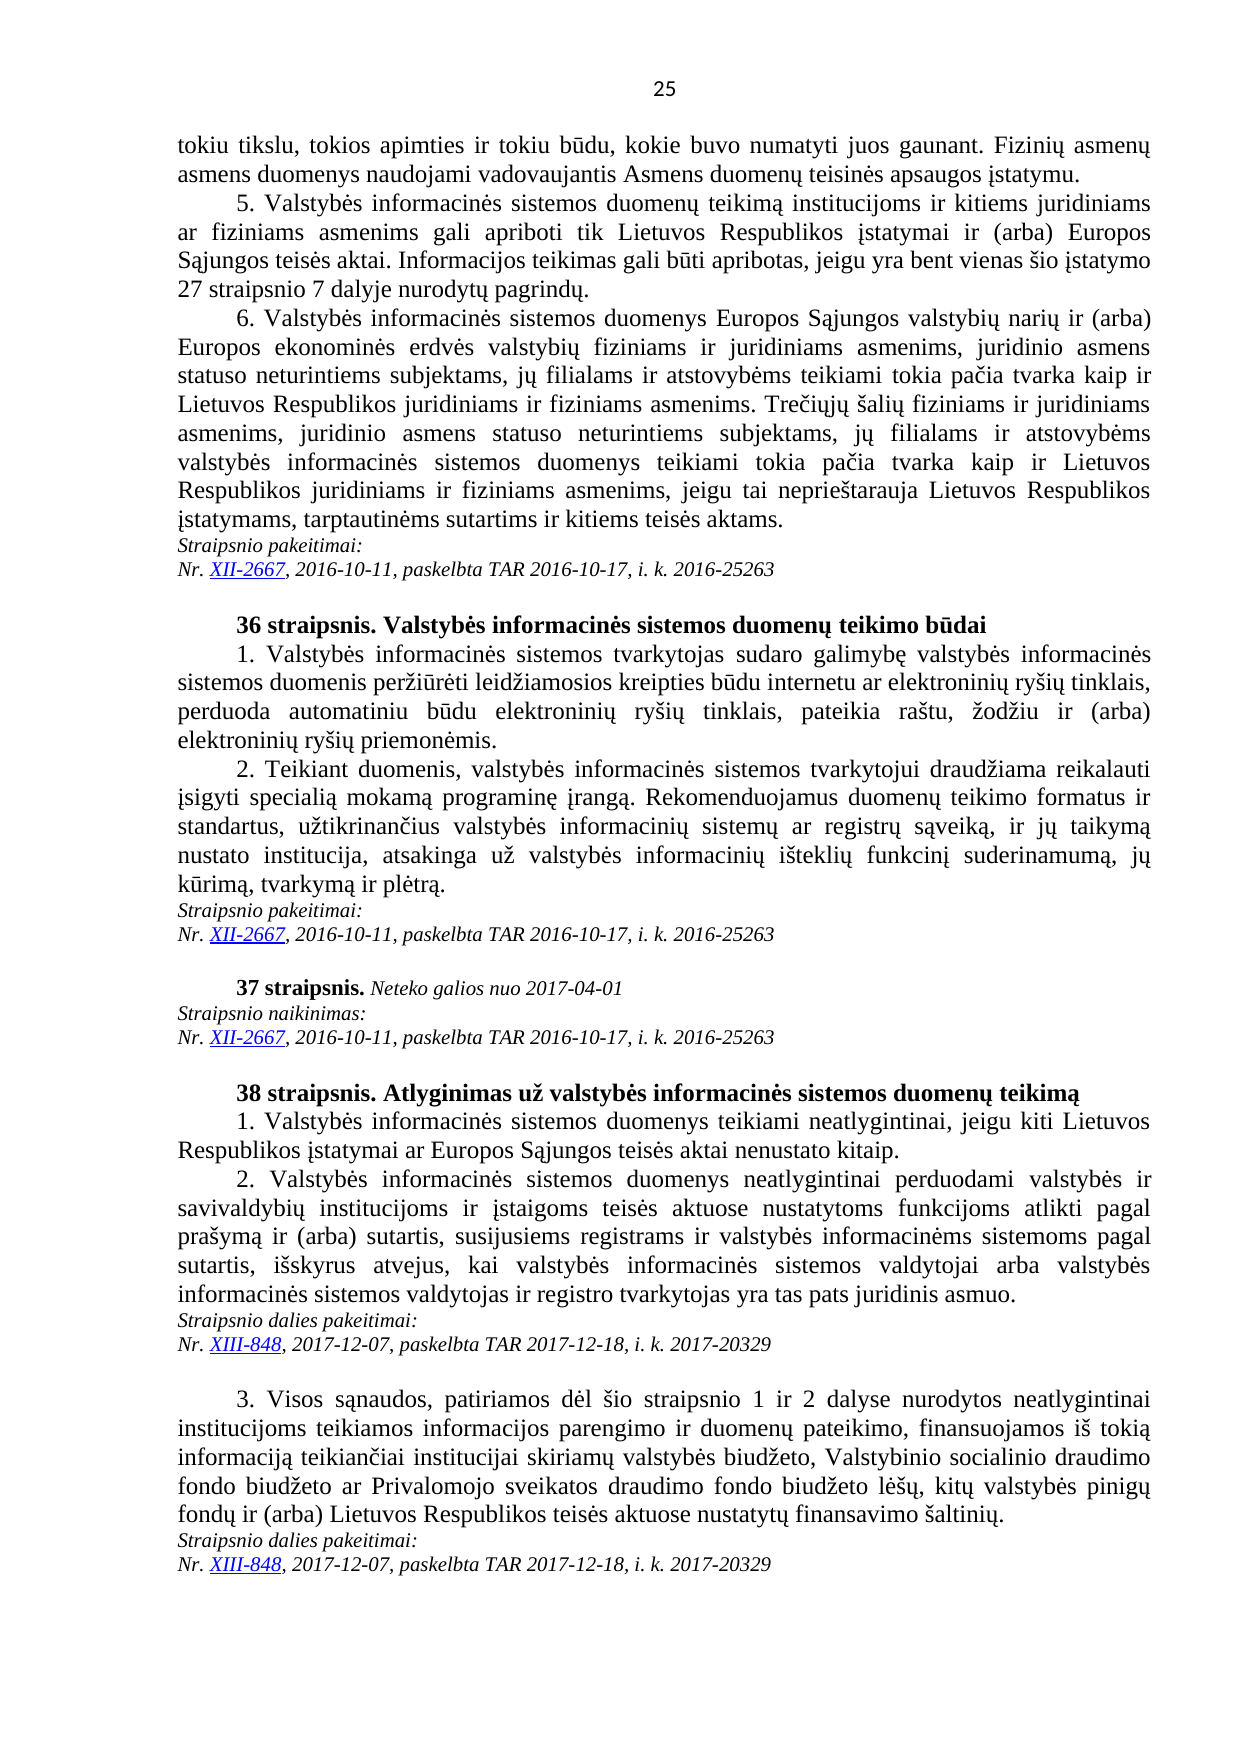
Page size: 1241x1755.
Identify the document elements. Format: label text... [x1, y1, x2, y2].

text 2. Valstybės informacinės sistemos duomenys neatlygintinai perduodami valstybės ir savivaldybių institucijoms ir įstaigoms teisės aktuose nustatytoms funkcijoms atlikti pagal prašymą ir (arba) sutartis, susijusiems registrams ir valstybės informacinėms sistemoms pagal sutartis, išskyrus atvejus, kai valstybės informacinės sistemos valdytojai arba valstybės informacinės sistemos valdytojas ir registro tvarkytojas yra tas pats juridinis asmuo. [177, 1164, 1152, 1308]
text 3. Visos sąnaudos, patiriamos dėl šio straipsnio 1 ir 2 dalyse nurodytos neatlygintinai institucijoms teikiamos informacijos parengimo ir duomenų pateikimo, finansuojamos iš tokią informaciją teikiančiai institucijai skiriamų valstybės biudžeto, Valstybinio socialinio draudimo fondo biudžeto ar Privalomojo sveikatos draudimo fondo biudžeto lėšų, kitų valstybės pinigų fondų ir (arba) Lietuvos Respublikos teisės aktuose nustatytų finansavimo šaltinių. [177, 1384, 1152, 1528]
text Straipsnio dalies pakeitimai: [177, 1308, 1152, 1332]
text 38 straipsnis. Atlyginimas už valstybės informacinės sistemos duomenų teikimą [177, 1078, 1152, 1106]
text Straipsnio dalies pakeitimai: [177, 1528, 1152, 1552]
text Straipsnio naikinimas: [177, 1001, 1152, 1025]
text 5. Valstybės informacinės sistemos duomenų teikimą institucijoms ir kitiems juridiniams ar fiziniams asmenims gali apriboti tik Lietuvos Respublikos įstatymai ir (arba) Europos Sąjungos teisės aktai. Informacijos teikimas gali būti apribotas, jeigu yra bent vienas šio įstatymo 27 straipsnio 7 dalyje nurodytų pagrindų. [177, 188, 1152, 303]
text 2. Teikiant duomenis, valstybės informacinės sistemos tvarkytojui draudžiama reikalauti įsigyti specialią mokamą programinę įrangą. Rekomenduojamus duomenų teikimo formatus ir standartus, užtikrinančius valstybės informacinių sistemų ar registrų sąveiką, ir jų taikymą nustato institucija, atsakinga už valstybės informacinių išteklių funkcinį suderinamumą, jų kūrimą, tvarkymą ir plėtrą. [177, 754, 1152, 897]
text 37 straipsnis. Neteko galios nuo 2017-04-01 [177, 974, 1152, 1001]
text tokiu tikslu, tokios apimties ir tokiu būdu, kokie buvo numatyti juos gaunant. Fizinių asmenų asmens duomenys naudojami vadovaujantis Asmens duomenų teisinės apsaugos įstatymu. [177, 131, 1152, 188]
text Nr. XIII-848, 2017-12-07, paskelbta TAR 2017-12-18, i. k. 2017-20329 [177, 1552, 1152, 1576]
text Straipsnio pakeitimai: [177, 897, 1152, 922]
text 36 straipsnis. Valstybės informacinės sistemos duomenų teikimo būdai [177, 610, 1152, 639]
text Nr. XIII-848, 2017-12-07, paskelbta TAR 2017-12-18, i. k. 2017-20329 [177, 1332, 1152, 1356]
text Nr. XII-2667, 2016-10-11, paskelbta TAR 2016-10-17, i. k. 2016-25263 [177, 922, 1152, 946]
text Straipsnio pakeitimai: [177, 533, 1152, 557]
text 1. Valstybės informacinės sistemos tvarkytojas sudaro galimybę valstybės informacinės sistemos duomenis peržiūrėti leidžiamosios kreipties būdu internetu ar elektroninių ryšių tinklais, perduoda automatiniu būdu elektroninių ryšių tinklais, pateikia raštu, žodžiu ir (arba) elektroninių ryšių priemonėmis. [177, 639, 1152, 754]
text 1. Valstybės informacinės sistemos duomenys teikiami neatlygintinai, jeigu kiti Lietuvos Respublikos įstatymai ar Europos Sąjungos teisės aktai nenustato kitaip. [177, 1106, 1152, 1164]
text 6. Valstybės informacinės sistemos duomenys Europos Sąjungos valstybių narių ir (arba) Europos ekonominės erdvės valstybių fiziniams ir juridiniams asmenims, juridinio asmens statuso neturintiems subjektams, jų filialams ir atstovybėms teikiami tokia pačia tvarka kaip ir Lietuvos Respublikos juridiniams ir fiziniams asmenims. Trečiųjų šalių fiziniams ir juridiniams asmenims, juridinio asmens statuso neturintiems subjektams, jų filialams ir atstovybėms valstybės informacinės sistemos duomenys teikiami tokia pačia tvarka kaip ir Lietuvos Respublikos juridiniams ir fiziniams asmenims, jeigu tai neprieštarauja Lietuvos Respublikos įstatymams, tarptautinėms sutartims ir kitiems teisės aktams. [177, 303, 1152, 533]
text Nr. XII-2667, 2016-10-11, paskelbta TAR 2016-10-17, i. k. 2016-25263 [177, 1025, 1152, 1049]
text Nr. XII-2667, 2016-10-11, paskelbta TAR 2016-10-17, i. k. 2016-25263 [177, 557, 1152, 581]
